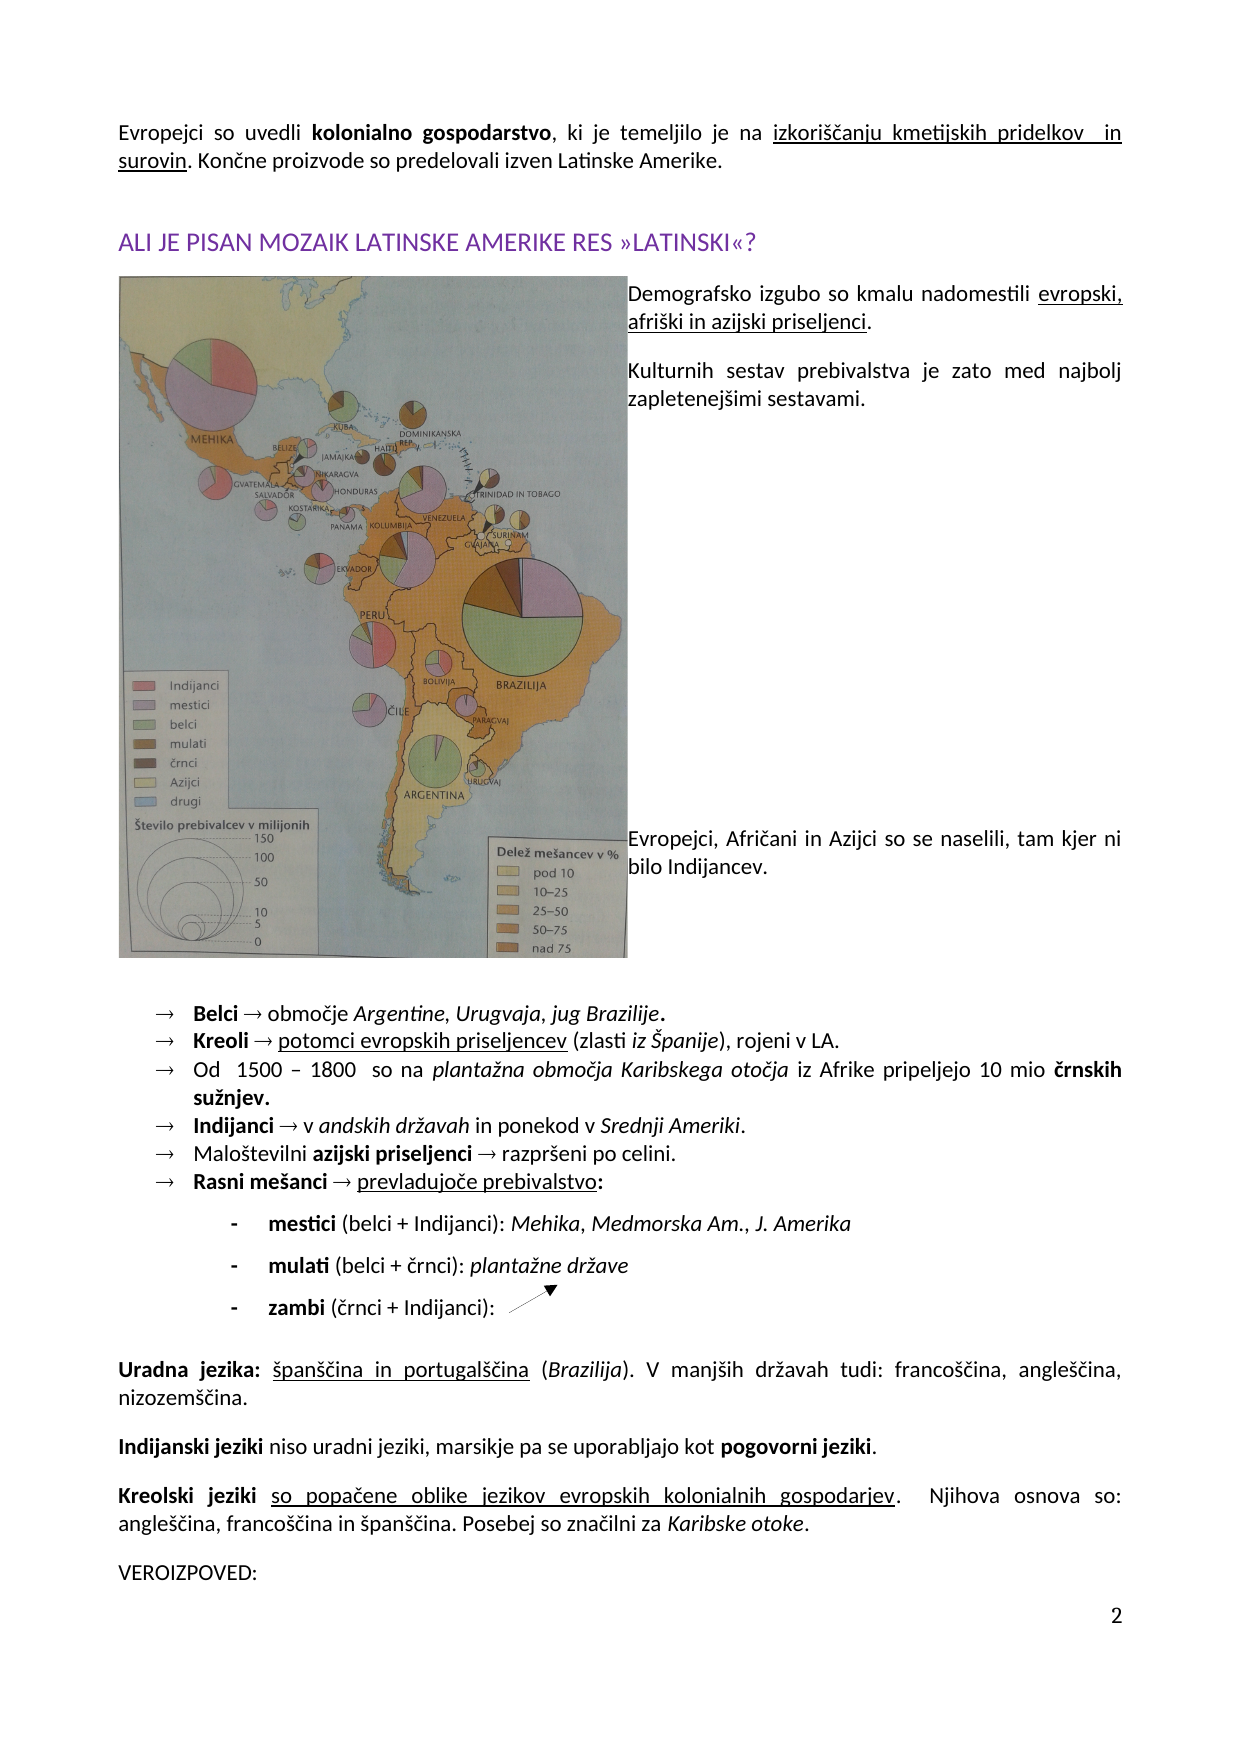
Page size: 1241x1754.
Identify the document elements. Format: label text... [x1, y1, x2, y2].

picture [118, 336, 628, 356]
list Belci  območje Argentine, Urugvaja, jug Brazilije. [156, 999, 1122, 1027]
list Od 1500 – 1800 so na plantažna območja Karibskega otočja iz Afrike pripeljejo 10 mio črnskih sužnjev. [156, 1055, 1122, 1111]
text Demografsko izgubo so kmalu nadomestili evropski, afriški in azijski priseljenci. [118, 279, 1122, 336]
list mestici (belci + Indijanci): Mehika, Medmorska Am., J. Amerika [231, 1209, 1122, 1237]
text VEROIZPOVED: [118, 1558, 1122, 1586]
picture [118, 880, 628, 958]
text Evropejci, Afričani in Azijci so se naselili, tam kjer ni bilo Indijancev. [118, 824, 1122, 880]
list Maloštevilni azijski priseljenci  razpršeni po celini. [156, 1139, 1122, 1167]
list mulati (belci + črnci): plantažne države [231, 1251, 1122, 1279]
text Uradna jezika: španščina in portugalščina (Brazilija). V manjših državah tudi: francoščina, angleščina, nizozemščina. [118, 1356, 1122, 1412]
list Kreoli  potomci evropskih priseljencev (zlasti iz Španije), rojeni v LA. [156, 1027, 1122, 1055]
list zambi (črnci + Indijanci): [231, 1293, 1122, 1321]
text Kreolski jeziki so popačene oblike jezikov evropskih kolonialnih gospodarjev. Njihova osnova so: angleščina, francoščina in španščina. Posebej so značilni za Karibske otoke. [118, 1481, 1122, 1537]
list ALI JE PISAN MOZAIK LATINSKE AMERIKE RES »LATINSKI«? [118, 226, 1122, 259]
text Kulturnih sestav prebivalstva je zato med najbolj zapletenejšimi sestavami. [118, 356, 1122, 412]
picture [118, 412, 628, 824]
list Rasni mešanci  prevladujoče prebivalstvo: [156, 1167, 1122, 1195]
list Indijanci  v andskih državah in ponekod v Srednji Ameriki. [156, 1111, 1122, 1139]
text Evropejci so uvedli kolonialno gospodarstvo, ki je temeljilo je na izkoriščanju kmetijskih pridelkov in surovin. Končne proizvode so predelovali izven Latinske Amerike. [118, 118, 1122, 174]
text Indijanski jeziki niso uradni jeziki, marsikje pa se uporabljajo kot pogovorni jeziki. [118, 1432, 1122, 1460]
